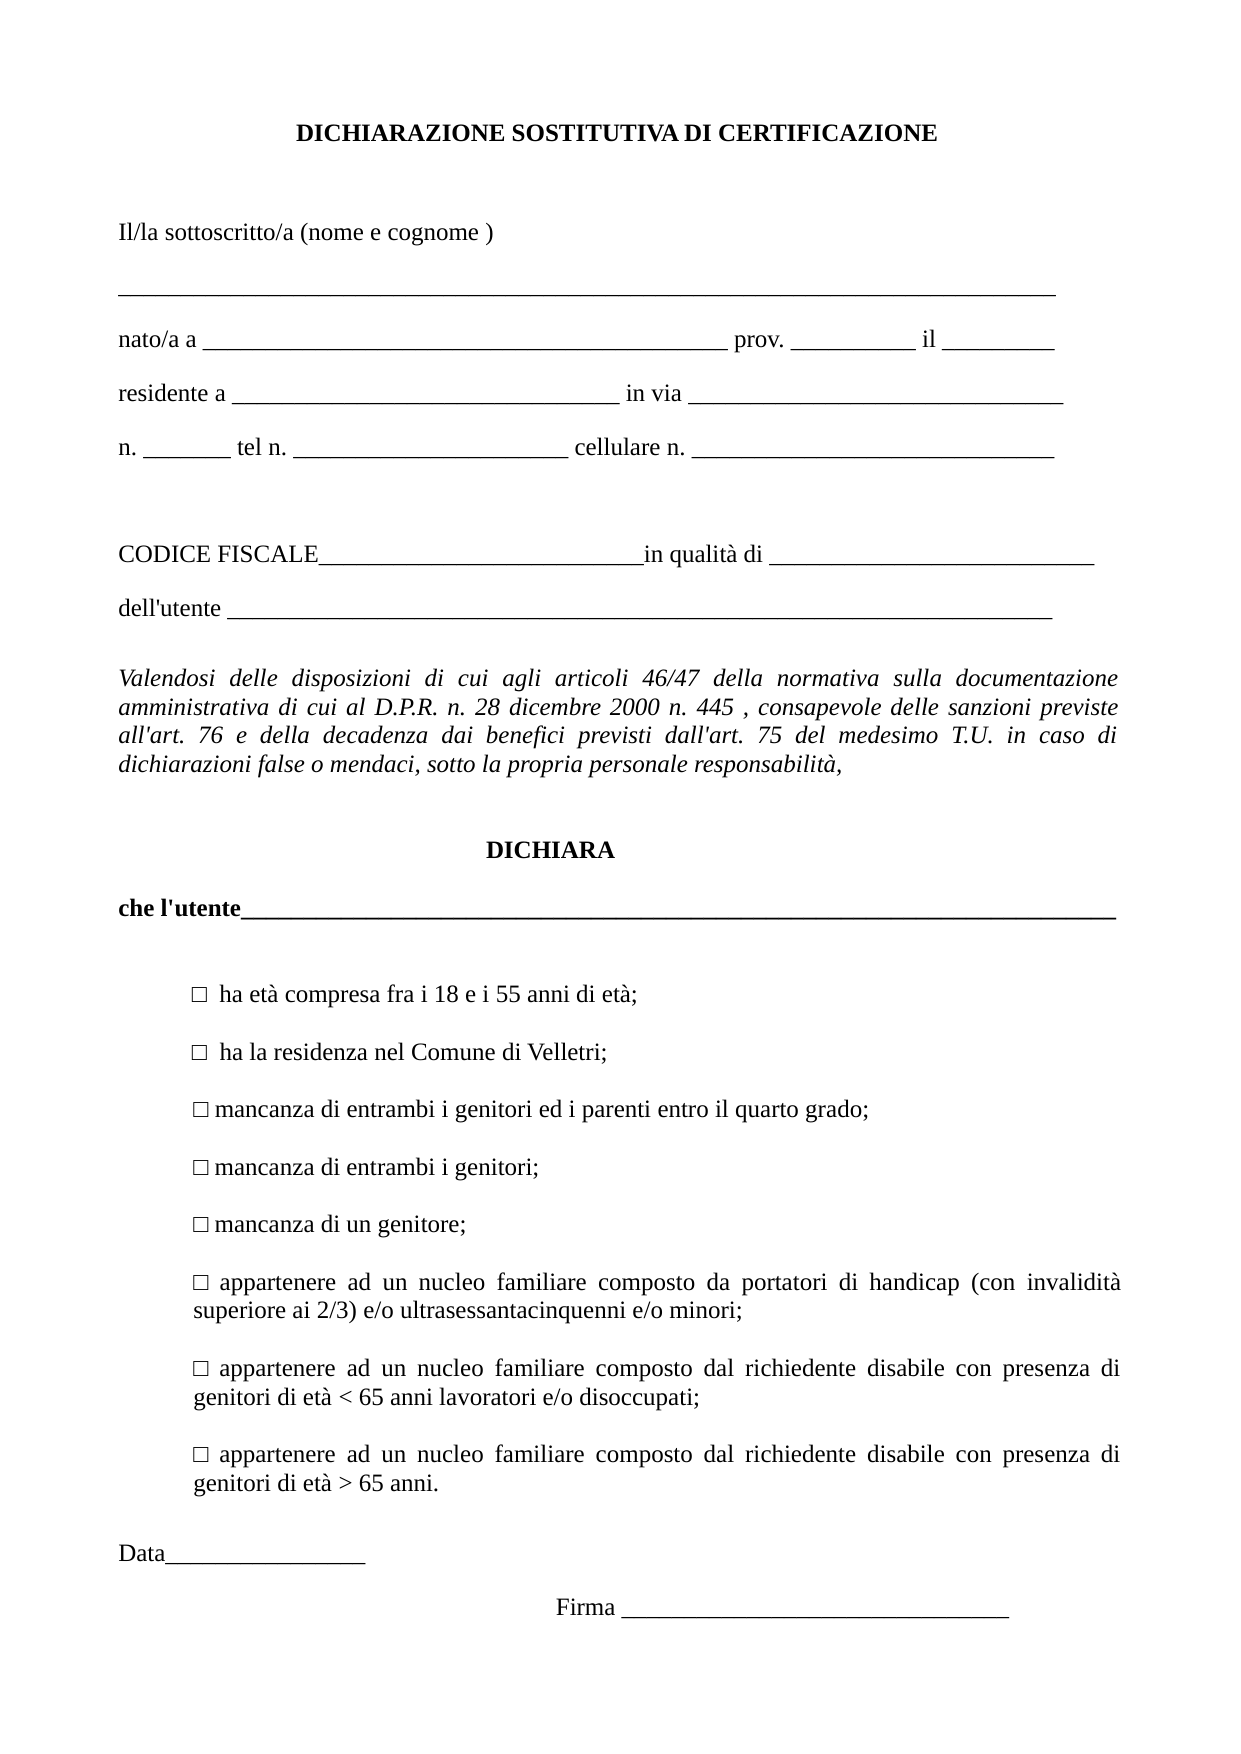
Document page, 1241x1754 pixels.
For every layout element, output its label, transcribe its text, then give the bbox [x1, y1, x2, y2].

text residente a _______________________________ in via ______________________________ [118, 378, 1122, 407]
text □ ha la residenza nel Comune di Velletri; [118, 1037, 1122, 1066]
text dell'utente __________________________________________________________________ [118, 593, 1122, 622]
list □ mancanza di entrambi i genitori; [156, 1152, 1122, 1181]
text DICHIARA [118, 836, 1122, 864]
text che l'utente______________________________________________________________________ [118, 893, 1122, 922]
list □ mancanza di un genitore; [156, 1209, 1122, 1238]
text ___________________________________________________________________________ [118, 271, 1122, 299]
text □ ha età compresa fra i 18 e i 55 anni di età; [118, 979, 1122, 1008]
list □ mancanza di entrambi i genitori ed i parenti entro il quarto grado; [156, 1094, 1122, 1123]
text Firma _______________________________ [118, 1592, 1122, 1621]
text CODICE FISCALE__________________________in qualità di __________________________ [118, 539, 1122, 568]
text Data________________ [118, 1538, 1122, 1567]
list □ appartenere ad un nucleo familiare composto da portatori di handicap (con invalidità superiore ai 2/3) e/o ultrasessantacinquenni e/o minori; [156, 1267, 1122, 1324]
list □ appartenere ad un nucleo familiare composto dal richiedente disabile con presenza di genitori di età > 65 anni. [156, 1439, 1122, 1497]
list □ appartenere ad un nucleo familiare composto dal richiedente disabile con presenza di genitori di età < 65 anni lavoratori e/o disoccupati; [156, 1353, 1122, 1411]
text DICHIARAZIONE SOSTITUTIVA DI CERTIFICAZIONE [118, 118, 1122, 147]
text n. _______ tel n. ______________________ cellulare n. _____________________________ [118, 432, 1122, 461]
text Il/la sottoscritto/a (nome e cognome ) [118, 217, 1122, 246]
text nato/a a __________________________________________ prov. __________ il _________ [118, 324, 1122, 353]
text Valendosi delle disposizioni di cui agli articoli 46/47 della normativa sulla documentazione amministrativa di cui al D.P.R. n. 28 dicembre 2000 n. 445 , consapevole delle sanzioni previste all'art. 76 e della decadenza dai benefici previsti dall'art. 75 del medesimo T.U. in caso di dichiarazioni false o mendaci, sotto la propria personale responsabilità, [118, 663, 1122, 778]
